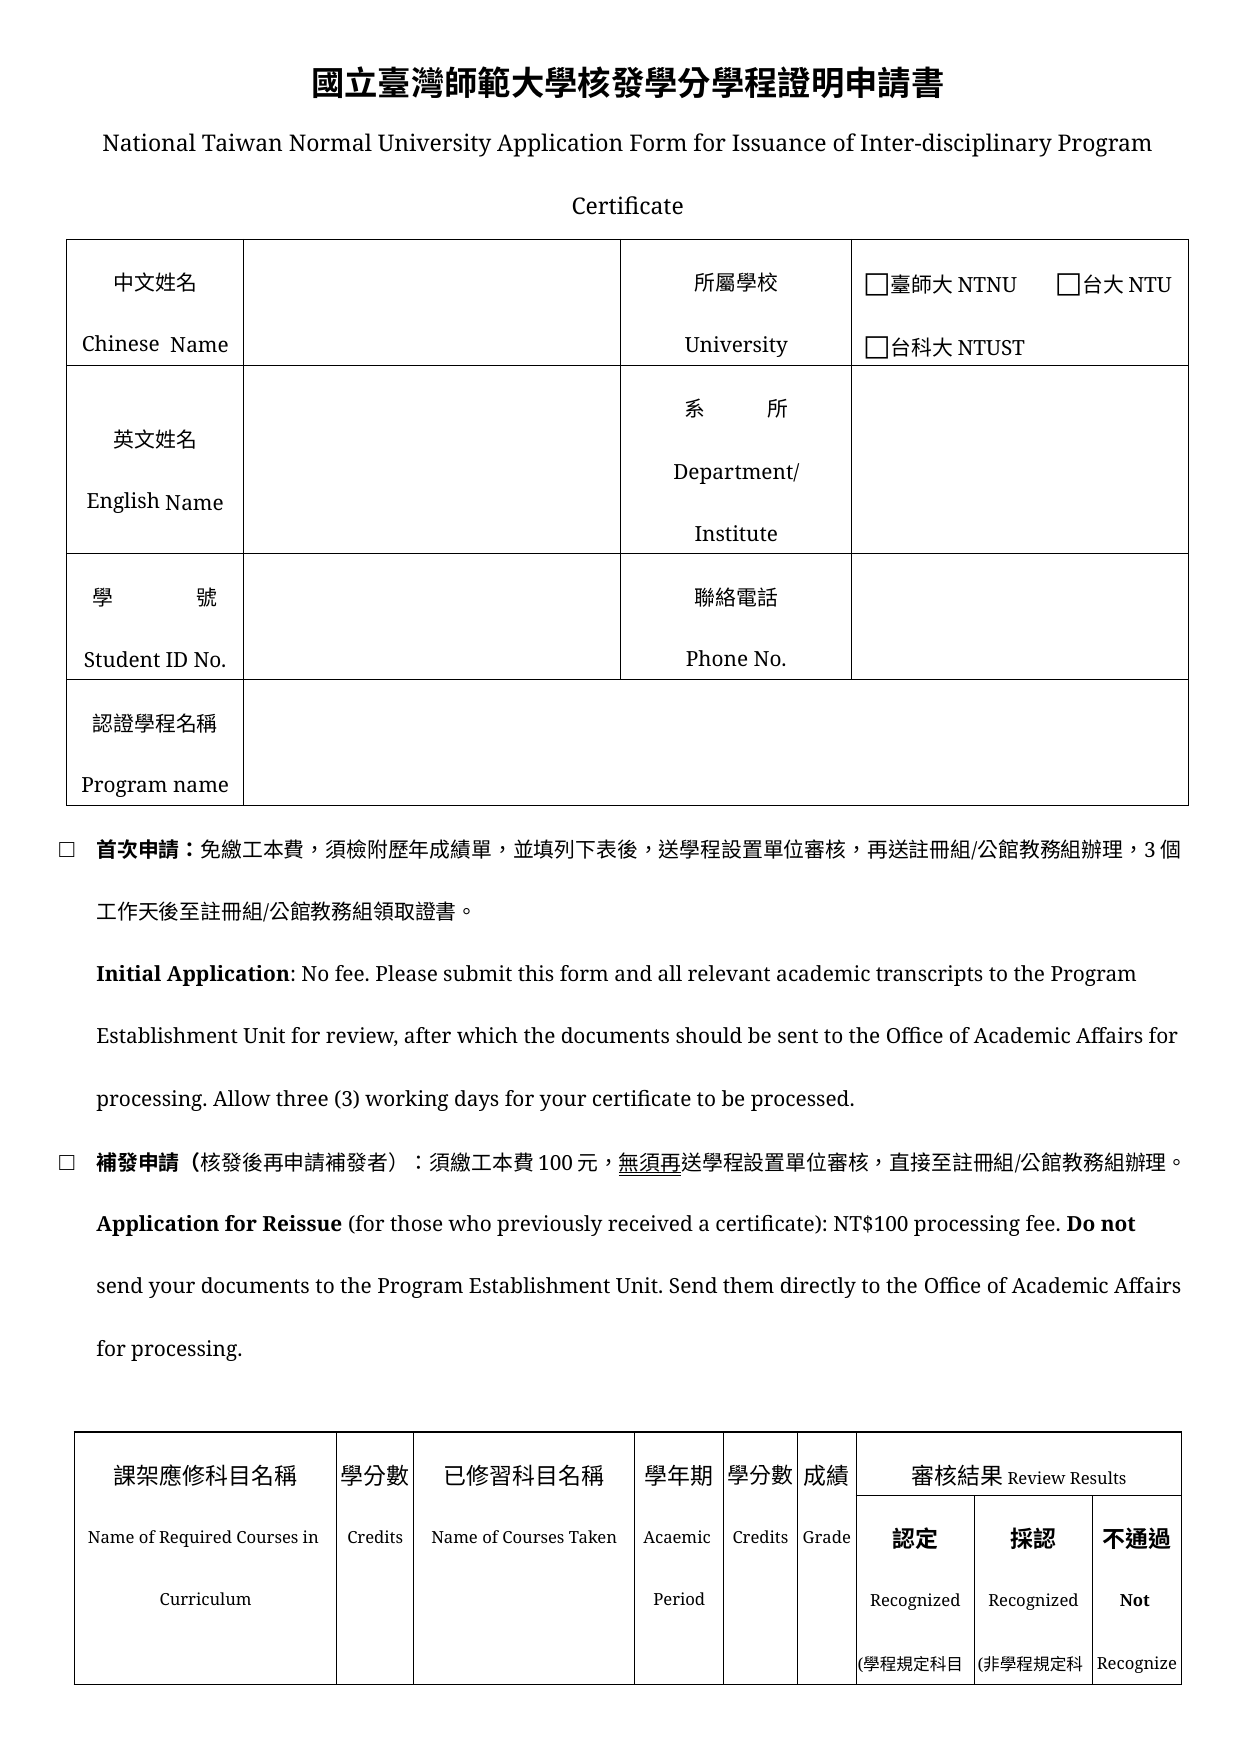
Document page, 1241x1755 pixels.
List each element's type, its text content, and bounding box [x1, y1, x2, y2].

table_cell 系 所 Department/ Institute [621, 366, 851, 553]
table_header 成績 Grade [798, 1433, 856, 1683]
table_header 學年期 Acaemic Period [635, 1433, 723, 1683]
list 補發申請（核發後再申請補發者）：須繳工本費100元，無須再送學程設置單位審核，直接至註冊組/公館教務組辦理。 [59, 1119, 1181, 1181]
table_cell 認定Recognized (學程規定科目 [857, 1496, 974, 1683]
table_cell [852, 366, 1188, 553]
table_cell 聯絡電話 Phone No. [621, 554, 851, 679]
text 國立臺灣師範大學核發學分學程證明申請書 [59, 39, 1196, 101]
table_header 學分數 Credits [724, 1433, 797, 1683]
text National Taiwan Normal University Application Form for Issuance of Inter-disciplinary Program Certificate [59, 101, 1196, 226]
table_cell [244, 366, 620, 553]
table_cell 認證學程名稱 Program name [67, 680, 243, 805]
table_header 已修習科目名稱 Name of Courses Taken [414, 1433, 634, 1683]
text Application for Reissue (for those who previously received a certificate): NT$100 processing fee. Do not send your documents to the Program Establishment Unit. Send them directly to the Office of Academic Affairs for processing. [96, 1181, 1181, 1369]
table_header 中文姓名 Chinese Name [67, 240, 243, 365]
table_header 所屬學校 University [621, 240, 851, 365]
table_cell [244, 554, 620, 679]
table_header □臺師大NTNU □台大NTU □台科大NTUST [852, 240, 1188, 365]
text Initial Application: No fee. Please submit this form and all relevant academic transcripts to the Program Establishment Unit for review, after which the documents should be sent to the Office of Academic Affairs for processing. Allow three (3) working days for your certificate to be processed. [96, 931, 1196, 1119]
table_cell 不通過Not Recognize [1093, 1496, 1181, 1683]
table_header 課架應修科目名稱 Name of Required Courses in Curriculum [75, 1433, 336, 1683]
table_cell [852, 554, 1188, 679]
table_cell 採認Recognized (非學程規定科 [975, 1496, 1092, 1683]
table_cell [244, 680, 1188, 805]
table_header [244, 240, 620, 365]
table_cell 學 號 Student ID No. [67, 554, 243, 679]
list 首次申請：免繳工本費，須檢附歷年成績單，並填列下表後，送學程設置單位審核，再送註冊組/公館教務組辦理，3個工作天後至註冊組/公館教務組領取證書。 [59, 806, 1196, 931]
table_header 審核結果Review Results [857, 1433, 1181, 1495]
table_header 學分數 Credits [337, 1433, 413, 1683]
table_cell 英文姓名 English Name [67, 366, 243, 553]
